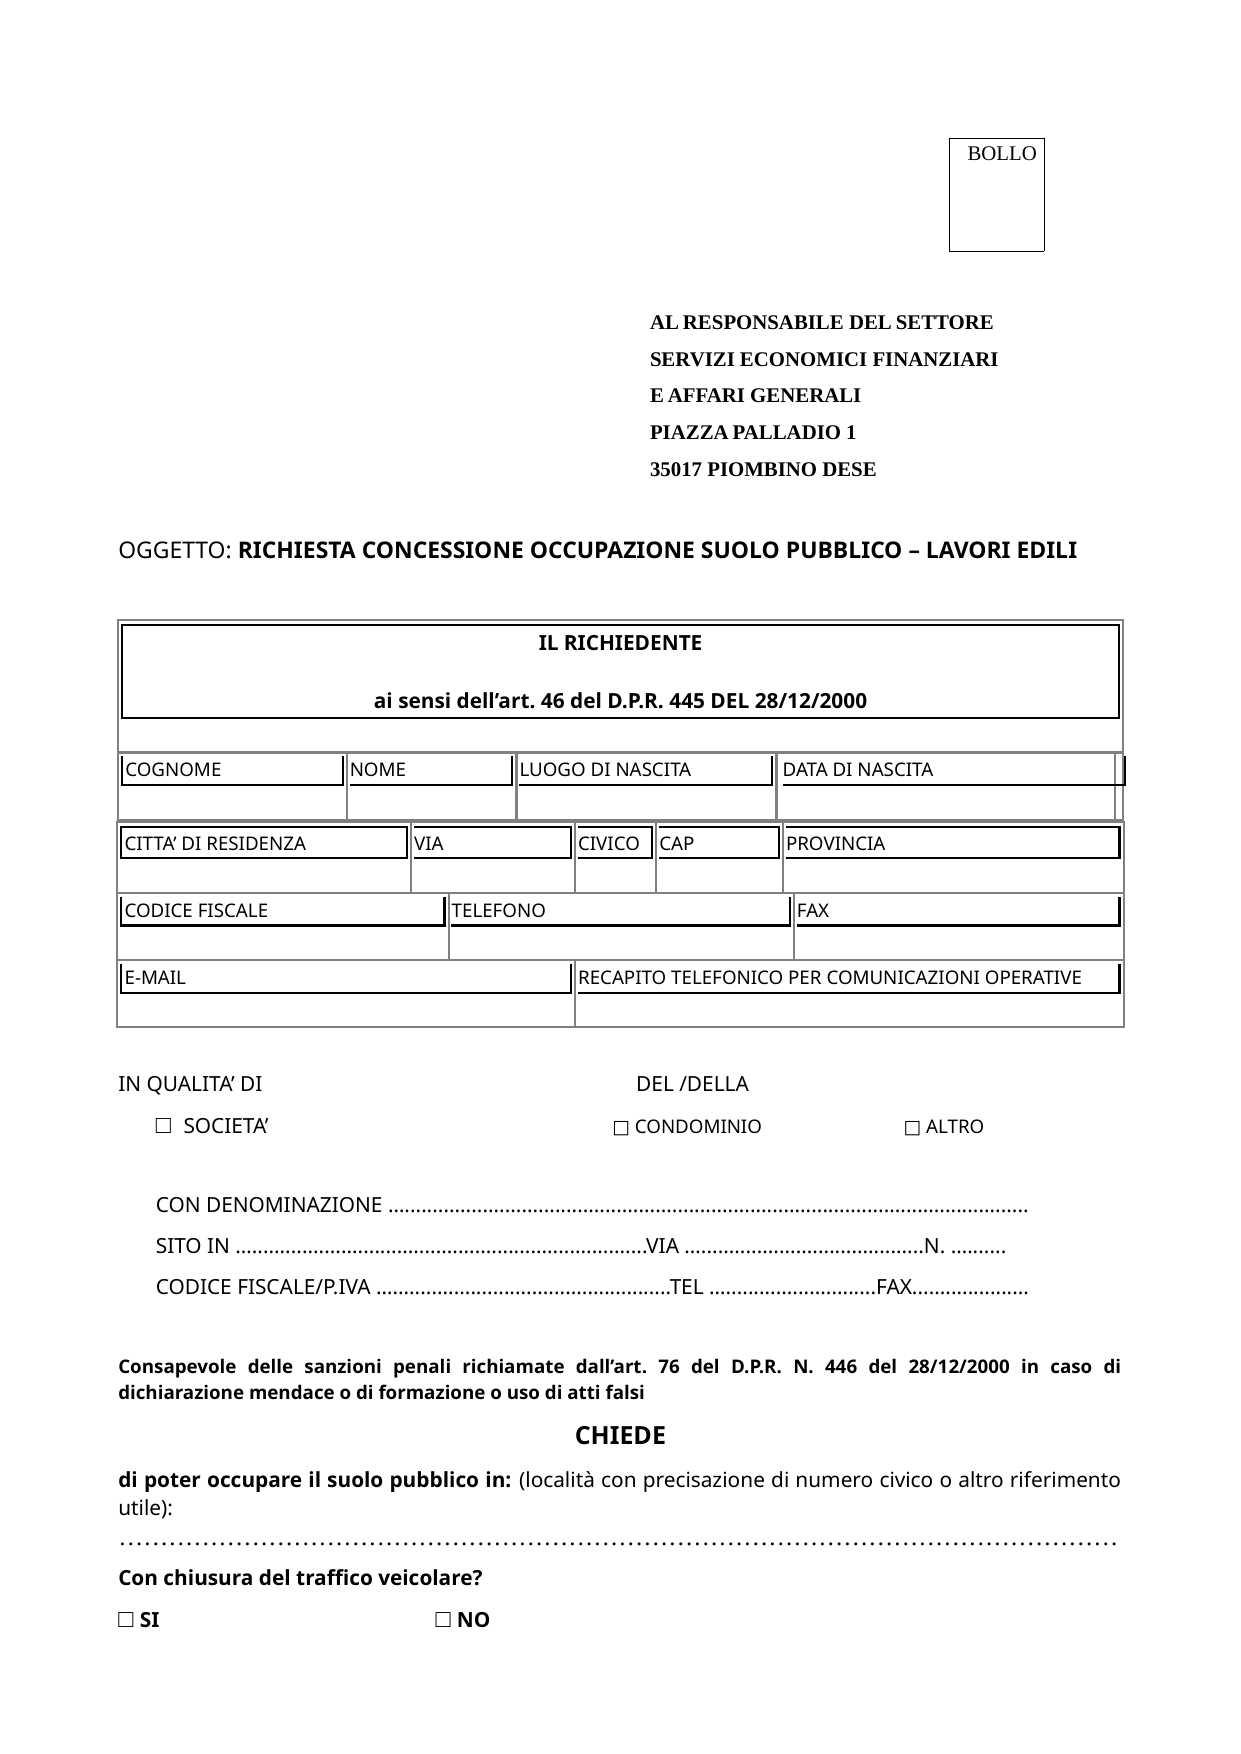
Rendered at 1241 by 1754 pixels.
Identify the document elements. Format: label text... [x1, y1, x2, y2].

table_cell COGNOME [119, 754, 346, 818]
text □ SOCIETA’ □ CONDOMINIO □ ALTRO [156, 1110, 1122, 1139]
table_cell FAX [795, 894, 1123, 959]
table_cell E-MAIL [118, 961, 574, 1026]
text 35017 PIOMBINO DESE [650, 457, 1122, 481]
table_cell CODICE FISCALE [118, 894, 448, 959]
table_cell [1116, 754, 1122, 784]
text CHIEDE [118, 1417, 1122, 1451]
table_cell TELEFONO [450, 894, 793, 959]
table_cell RECAPITO TELEFONICO PER COMUNICAZIONI OPERATIVE [576, 961, 1123, 1026]
table_header CIVICO [576, 823, 655, 892]
text E AFFARI GENERALI [650, 383, 1122, 407]
table_cell NOME [348, 754, 515, 818]
text □ SI □ NO [118, 1604, 1122, 1633]
table_header VIA [412, 823, 574, 892]
table_header CAP [657, 823, 782, 892]
text CON DENOMINAZIONE …................................................................................................................ [156, 1190, 1122, 1218]
text di poter occupare il suolo pubblico in: (località con precisazione di numero civico o altro riferimento utile):………………………………………………………………………………………………………… [118, 1464, 1122, 1551]
text Consapevole delle sanzioni penali richiamate dall’art. 76 del D.P.R. N. 446 del 28/12/2000 in caso di dichiarazione mendace o di formazione o uso di atti falsi [118, 1354, 1122, 1405]
text CODICE FISCALE/P.IVA …..................................................TEL …...........................FAX..................... [156, 1272, 1122, 1300]
table_header CITTA’ DI RESIDENZA [118, 823, 410, 892]
table_header PROVINCIA [784, 823, 1123, 892]
text IN QUALITA’ DI DEL /DELLA [118, 1069, 1122, 1097]
table_cell DATA DI NASCITA [778, 754, 1114, 818]
text SITO IN ….......................................................................VIA …........................................N. …....... [156, 1231, 1122, 1259]
text BOLLO [950, 139, 1044, 166]
table_cell LUOGO DI NASCITA [518, 754, 775, 818]
text OGGETTO: RICHIESTA CONCESSIONE OCCUPAZIONE SUOLO PUBBLICO – LAVORI EDILI [118, 534, 1122, 566]
table_header IL RICHIEDENTE ai sensi dell’art. 46 del D.P.R. 445 DEL 28/12/2000 [119, 621, 1122, 751]
text SERVIZI ECONOMICI FINANZIARI [650, 347, 1122, 371]
text AL RESPONSABILE DEL SETTORE [650, 310, 1122, 334]
text PIAZZA PALLADIO 1 [650, 420, 1122, 444]
text Con chiusura del traffico veicolare? [118, 1563, 1122, 1591]
table_cell [1116, 786, 1122, 818]
